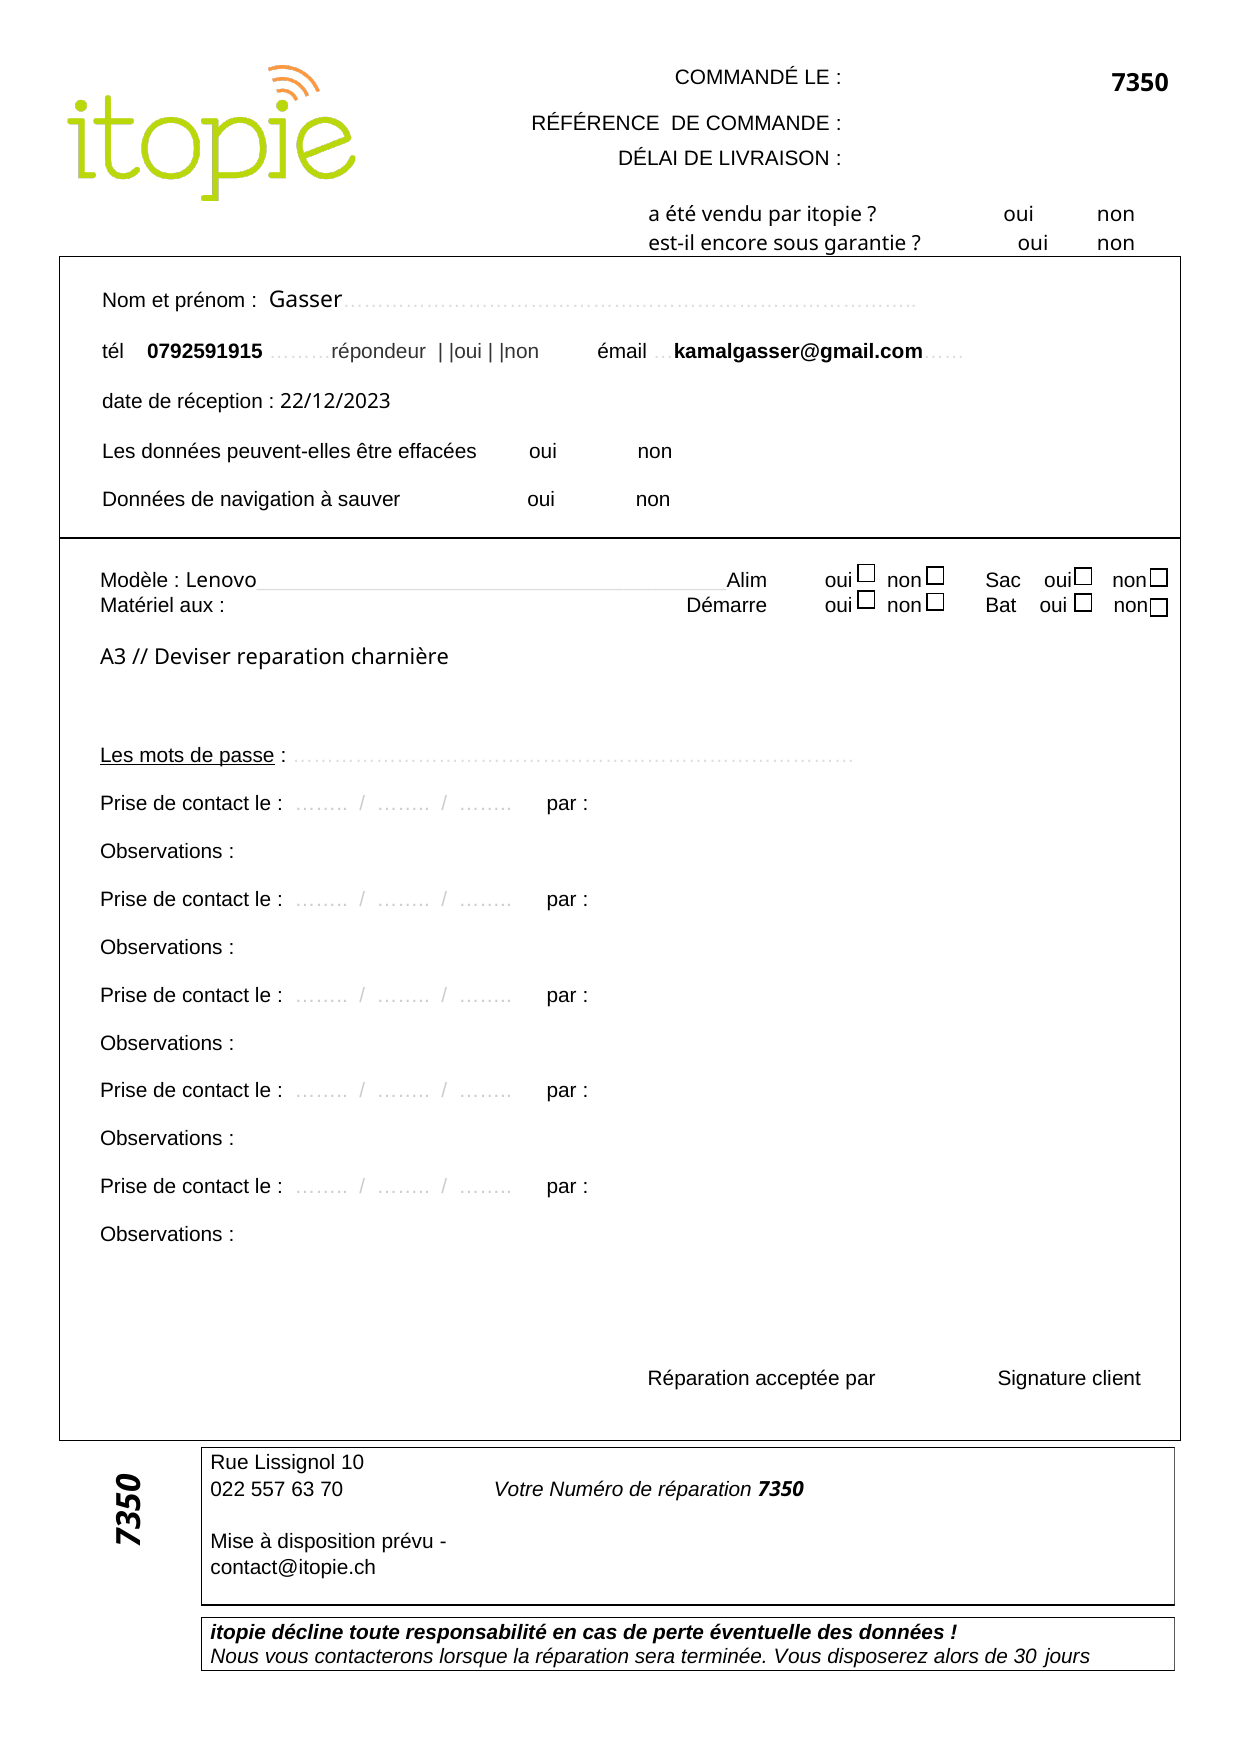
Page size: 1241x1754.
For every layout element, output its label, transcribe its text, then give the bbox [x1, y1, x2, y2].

table_cell itopie décline toute responsabilité en cas de perte éventuelle des données ! Nous vous contacterons lorsque la réparation sera terminée. Vous disposerez alors de 30 jours [195, 1611, 1180, 1677]
text Prise de contact le : …….. / …….. / …….. par : [60, 979, 1180, 1006]
text Réparation acceptée par Signature client [60, 1363, 1180, 1390]
text Prise de contact le : …….. / …….. / …….. par : [60, 1171, 1180, 1198]
table_header 7350 [847, 59, 1180, 104]
text Observations : [60, 931, 1180, 958]
text Prise de contact le : …….. / …….. / …….. par : [60, 1075, 1180, 1102]
text est-il encore sous garantie ? oui non [59, 228, 1181, 256]
table_header Rue Lissignol 10 022 557 63 70 Votre Numéro de réparation 7350 Mise à disposition prévu - contact@itopie.ch [195, 1441, 1180, 1611]
text Les données peuvent-elles être effacées oui non [60, 436, 1180, 463]
table_header COMMANDÉ LE : [490, 59, 847, 104]
text Matériel aux : Démarre oui non Bat oui non [60, 590, 1180, 617]
table_cell [847, 105, 1180, 140]
text Modèle : Lenovo Alim oui non Sac oui non [60, 562, 856, 590]
text Les mots de passe : ……………………………………………………………………… [60, 740, 1180, 767]
text a été vendu par itopie ? oui non [59, 199, 1181, 228]
table_cell RÉFÉRENCE DE COMMANDE : [490, 105, 847, 140]
table_header 7350 [59, 1441, 195, 1677]
text Observations : [60, 1219, 1180, 1246]
text Observations : [60, 1123, 1180, 1150]
text Prise de contact le : …….. / …….. / …….. par : [60, 883, 1180, 911]
text A3 // Deviser reparation charnière [60, 638, 1180, 671]
text Nom et prénom : Gasser……………………………………………………………………….. [60, 280, 1180, 314]
text Prise de contact le : …….. / …….. / …….. par : [60, 788, 1180, 815]
text date de réception : 22/12/2023 [60, 383, 1180, 415]
text Observations : [60, 1027, 1180, 1054]
text tél 0792591915 ………répondeur | |oui | |non émail …kamalgasser@gmail.com…… [60, 335, 1180, 362]
text Modèle : Lenovo Alim oui non Sac oui non [948, 562, 1180, 590]
picture [67, 65, 356, 201]
text Observations : [60, 836, 1180, 863]
text Données de navigation à sauver oui non [60, 484, 1180, 511]
text Modèle : Lenovo Alim oui non Sac oui non [879, 562, 925, 590]
table_cell DÉLAI DE LIVRAISON : [490, 140, 847, 175]
table_cell [847, 140, 1180, 175]
